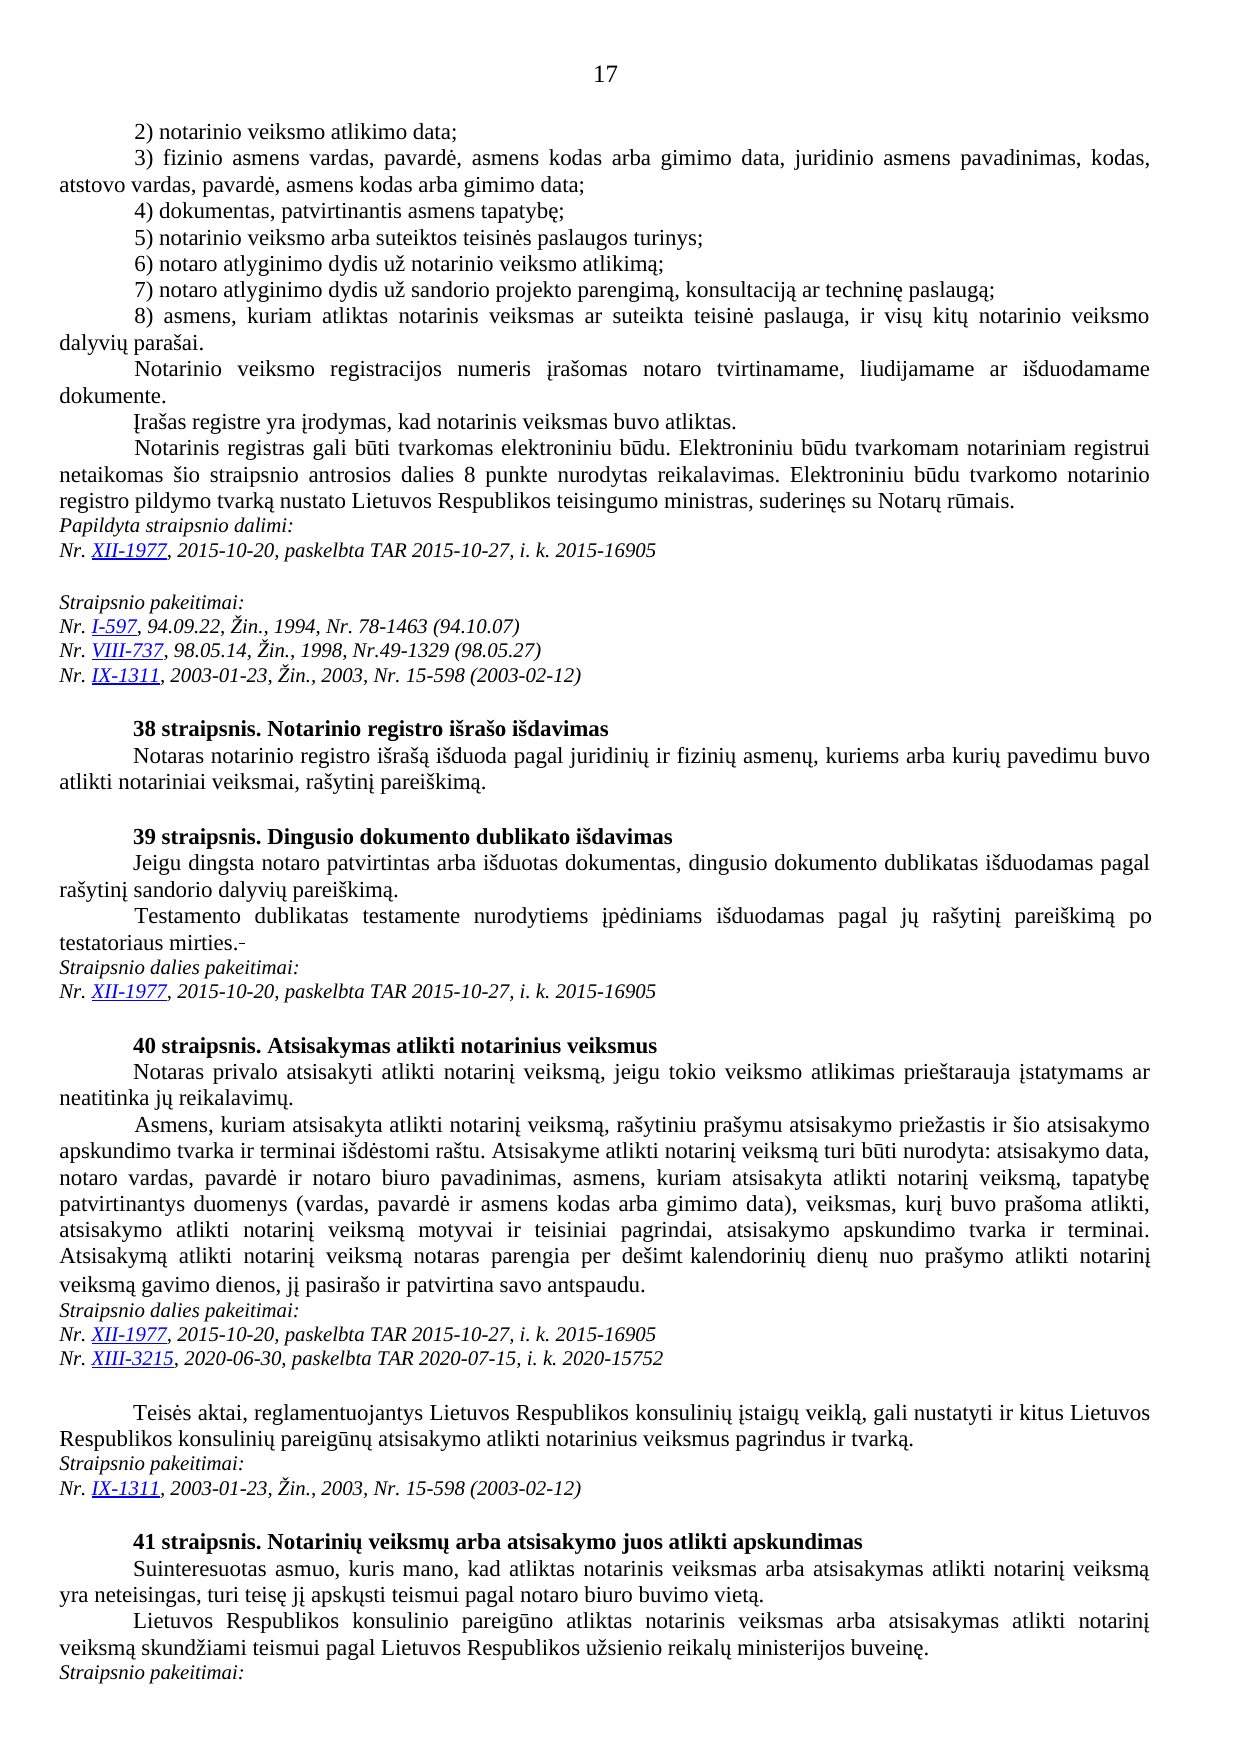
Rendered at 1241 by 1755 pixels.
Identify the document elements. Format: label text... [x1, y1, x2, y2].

text 5) notarinio veiksmo arba suteiktos teisinės paslaugos turinys; [59, 223, 1152, 250]
text 38 straipsnis. Notarinio registro išrašo išdavimas [59, 715, 1152, 742]
text Įrašas registre yra įrodymas, kad notarinis veiksmas buvo atliktas. [59, 408, 1152, 434]
text Notaras privalo atsisakyti atlikti notarinį veiksmą, jeigu tokio veiksmo atlikimas prieštarauja įstatymams ar neatitinka jų reikalavimų. [59, 1058, 1152, 1111]
text 3) fizinio asmens vardas, pavardė, asmens kodas arba gimimo data, juridinio asmens pavadinimas, kodas, atstovo vardas, pavardė, asmens kodas arba gimimo data; [59, 144, 1152, 197]
text Asmens, kuriam atsisakyta atlikti notarinį veiksmą, rašytiniu prašymu atsisakymo priežastis ir šio atsisakymo apskundimo tvarka ir terminai išdėstomi raštu. Atsisakyme atlikti notarinį veiksmą turi būti nurodyta: atsisakymo data, notaro vardas, pavardė ir notaro biuro pavadinimas, asmens, kuriam atsisakyta atlikti notarinį veiksmą, tapatybę patvirtinantys duomenys (vardas, pavardė ir asmens kodas arba gimimo data), veiksmas, kurį buvo prašoma atlikti, atsisakymo atlikti notarinį veiksmą motyvai ir teisiniai pagrindai, atsisakymo apskundimo tvarka ir terminai. Atsisakymą atlikti notarinį veiksmą notaras parengia per dešimt kalendorinių dienų nuo prašymo atlikti notarinį veiksmą gavimo dienos, jį pasirašo ir patvirtina savo antspaudu. [59, 1111, 1152, 1298]
text Nr. XII-1977, 2015-10-20, paskelbta TAR 2015-10-27, i. k. 2015-16905 [59, 537, 1152, 562]
text 4) dokumentas, patvirtinantis asmens tapatybę; [59, 197, 1152, 223]
text Straipsnio dalies pakeitimai: [59, 1298, 1152, 1322]
text Straipsnio pakeitimai: [59, 1451, 1152, 1475]
text Lietuvos Respublikos konsulinio pareigūno atliktas notarinis veiksmas arba atsisakymas atlikti notarinį veiksmą skundžiami teismui pagal Lietuvos Respublikos užsienio reikalų ministerijos buveinę. [59, 1607, 1152, 1660]
text Suinteresuotas asmuo, kuris mano, kad atliktas notarinis veiksmas arba atsisakymas atlikti notarinį veiksmą yra neteisingas, turi teisę jį apskųsti teismui pagal notaro biuro buvimo vietą. [59, 1554, 1152, 1607]
text Nr. IX-1311, 2003-01-23, Žin., 2003, Nr. 15-598 (2003-02-12) [59, 1475, 1152, 1499]
text Notarinis registras gali būti tvarkomas elektroniniu būdu. Elektroniniu būdu tvarkomam notariniam registrui netaikomas šio straipsnio antrosios dalies 8 punkte nurodytas reikalavimas. Elektroniniu būdu tvarkomo notarinio registro pildymo tvarką nustato Lietuvos Respublikos teisingumo ministras, suderinęs su Notarų rūmais. [59, 434, 1152, 513]
text Nr. XIII-3215, 2020-06-30, paskelbta TAR 2020-07-15, i. k. 2020-15752 [59, 1346, 1152, 1370]
text 40 straipsnis. Atsisakymas atlikti notarinius veiksmus [59, 1032, 1152, 1058]
text 8) asmens, kuriam atliktas notarinis veiksmas ar suteikta teisinė paslauga, ir visų kitų notarinio veiksmo dalyvių parašai. [59, 303, 1152, 355]
text Jeigu dingsta notaro patvirtintas arba išduotas dokumentas, dingusio dokumento dublikatas išduodamas pagal rašytinį sandorio dalyvių pareiškimą. [59, 849, 1152, 902]
text Nr. XII-1977, 2015-10-20, paskelbta TAR 2015-10-27, i. k. 2015-16905 [59, 1322, 1152, 1346]
text Notaras notarinio registro išrašą išduoda pagal juridinių ir fizinių asmenų, kuriems arba kurių pavedimu buvo atlikti notariniai veiksmai, rašytinį pareiškimą. [59, 742, 1152, 794]
text Teisės aktai, reglamentuojantys Lietuvos Respublikos konsulinių įstaigų veiklą, gali nustatyti ir kitus Lietuvos Respublikos konsulinių pareigūnų atsisakymo atlikti notarinius veiksmus pagrindus ir tvarką. [59, 1399, 1152, 1451]
text 6) notaro atlyginimo dydis už notarinio veiksmo atlikimą; [59, 250, 1152, 276]
text 39 straipsnis. Dingusio dokumento dublikato išdavimas [59, 823, 1152, 849]
text Straipsnio pakeitimai: [59, 590, 1152, 614]
text Papildyta straipsnio dalimi: [59, 513, 1152, 537]
text Nr. VIII-737, 98.05.14, Žin., 1998, Nr.49-1329 (98.05.27) [59, 638, 1152, 662]
text Notarinio veiksmo registracijos numeris įrašomas notaro tvirtinamame, liudijamame ar išduodamame dokumente. [59, 355, 1152, 408]
text Testamento dublikatas testamente nurodytiems įpėdiniams išduodamas pagal jų rašytinį pareiškimą po testatoriaus mirties. [59, 902, 1152, 955]
text 7) notaro atlyginimo dydis už sandorio projekto parengimą, konsultaciją ar techninę paslaugą; [59, 276, 1152, 303]
text Nr. I-597, 94.09.22, Žin., 1994, Nr. 78-1463 (94.10.07) [59, 614, 1152, 638]
text Straipsnio pakeitimai: [59, 1660, 1152, 1684]
text 41 straipsnis. Notarinių veiksmų arba atsisakymo juos atlikti apskundimas [59, 1528, 1152, 1554]
text Nr. XII-1977, 2015-10-20, paskelbta TAR 2015-10-27, i. k. 2015-16905 [59, 979, 1152, 1003]
text Nr. IX-1311, 2003-01-23, Žin., 2003, Nr. 15-598 (2003-02-12) [59, 662, 1152, 687]
text Straipsnio dalies pakeitimai: [59, 955, 1152, 979]
text 2) notarinio veiksmo atlikimo data; [59, 118, 1152, 144]
